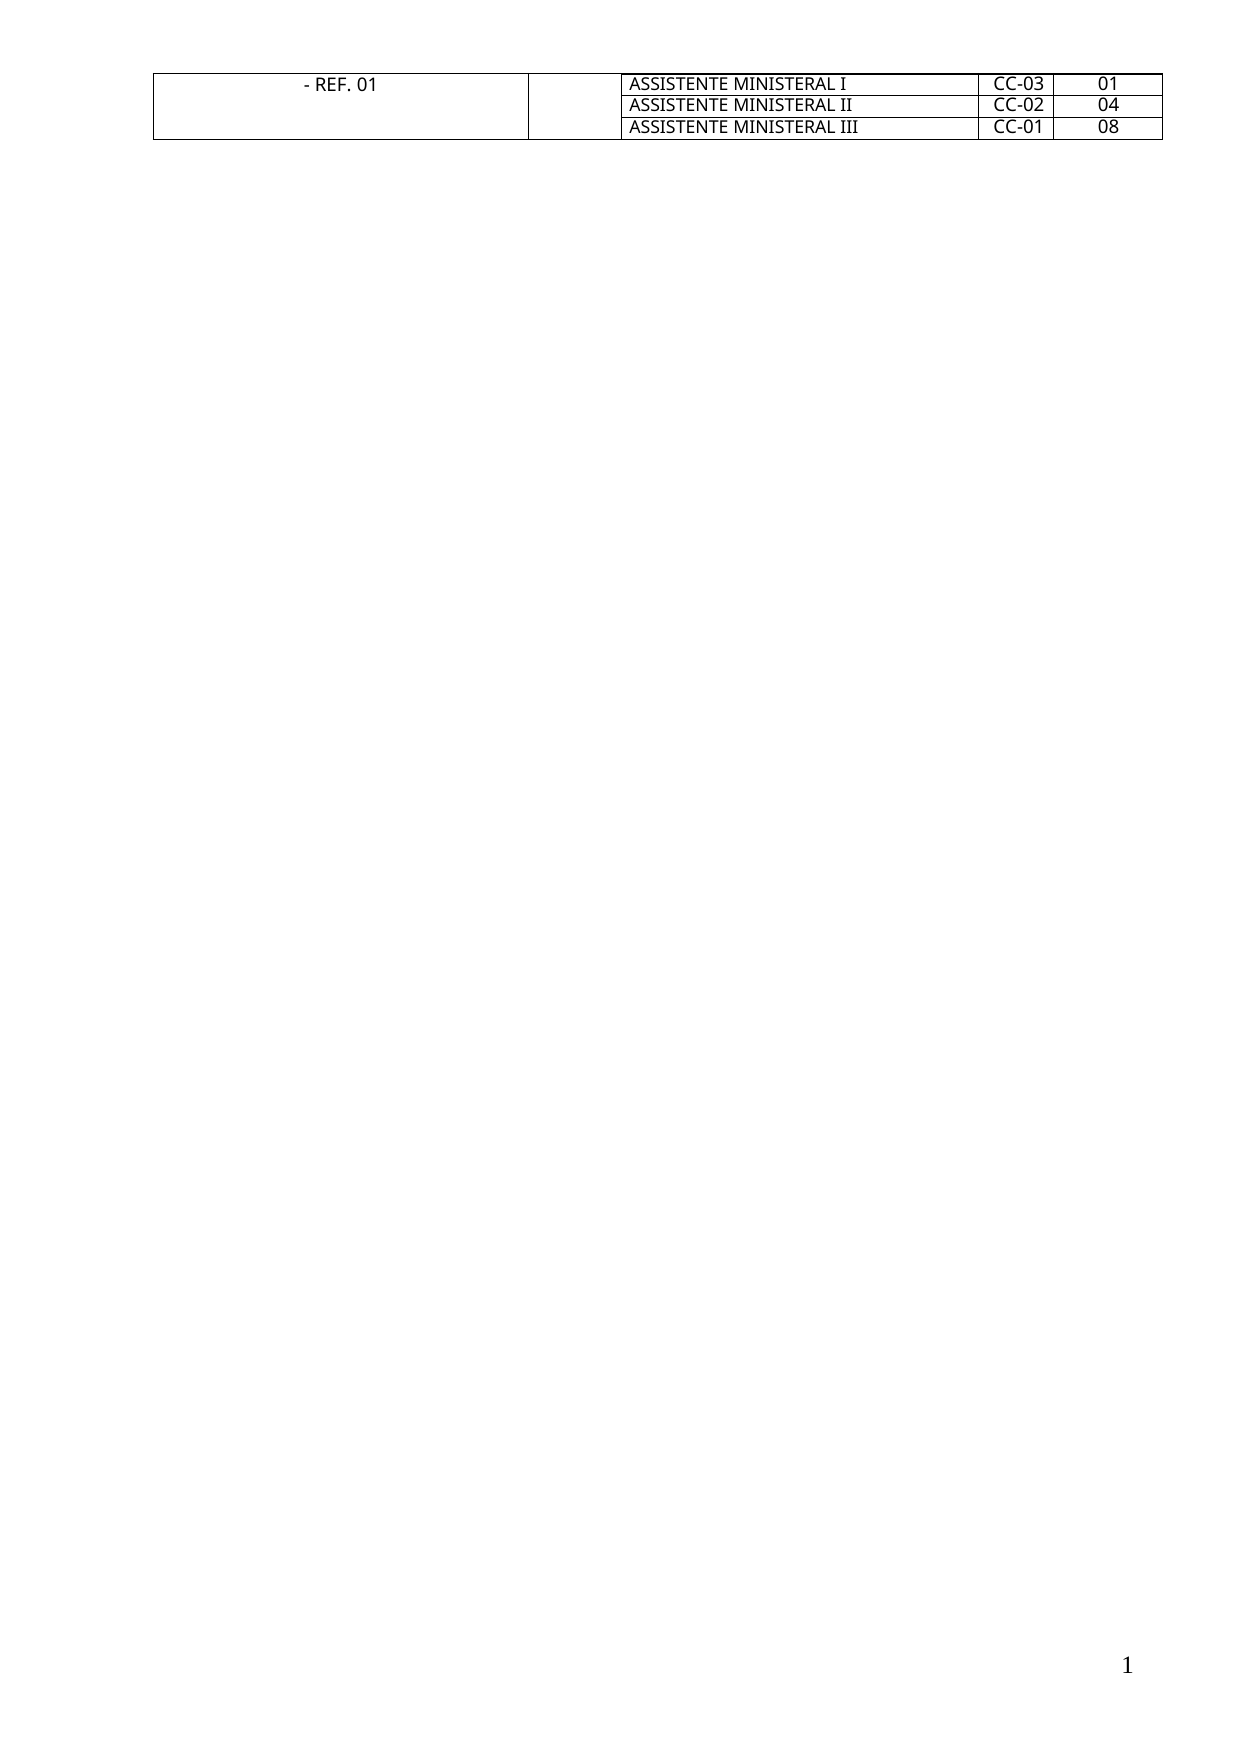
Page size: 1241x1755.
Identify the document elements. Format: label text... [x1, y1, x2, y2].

table_cell CC-03 [979, 75, 1053, 95]
table_cell ASSISTENTE MINISTERAL I [622, 75, 978, 95]
table_cell CC-01 [979, 118, 1053, 138]
table_cell 01 [1054, 75, 1162, 95]
table_cell 04 [1054, 96, 1162, 117]
table_cell [529, 74, 621, 138]
table_cell CC-02 [979, 96, 1053, 117]
table_cell ASSISTENTE MINISTERAL II [622, 96, 978, 117]
table_cell ASSISTENTE MINISTERAL III [622, 118, 978, 138]
table_cell - REF. 01 [154, 74, 528, 138]
table_cell 08 [1054, 118, 1162, 138]
